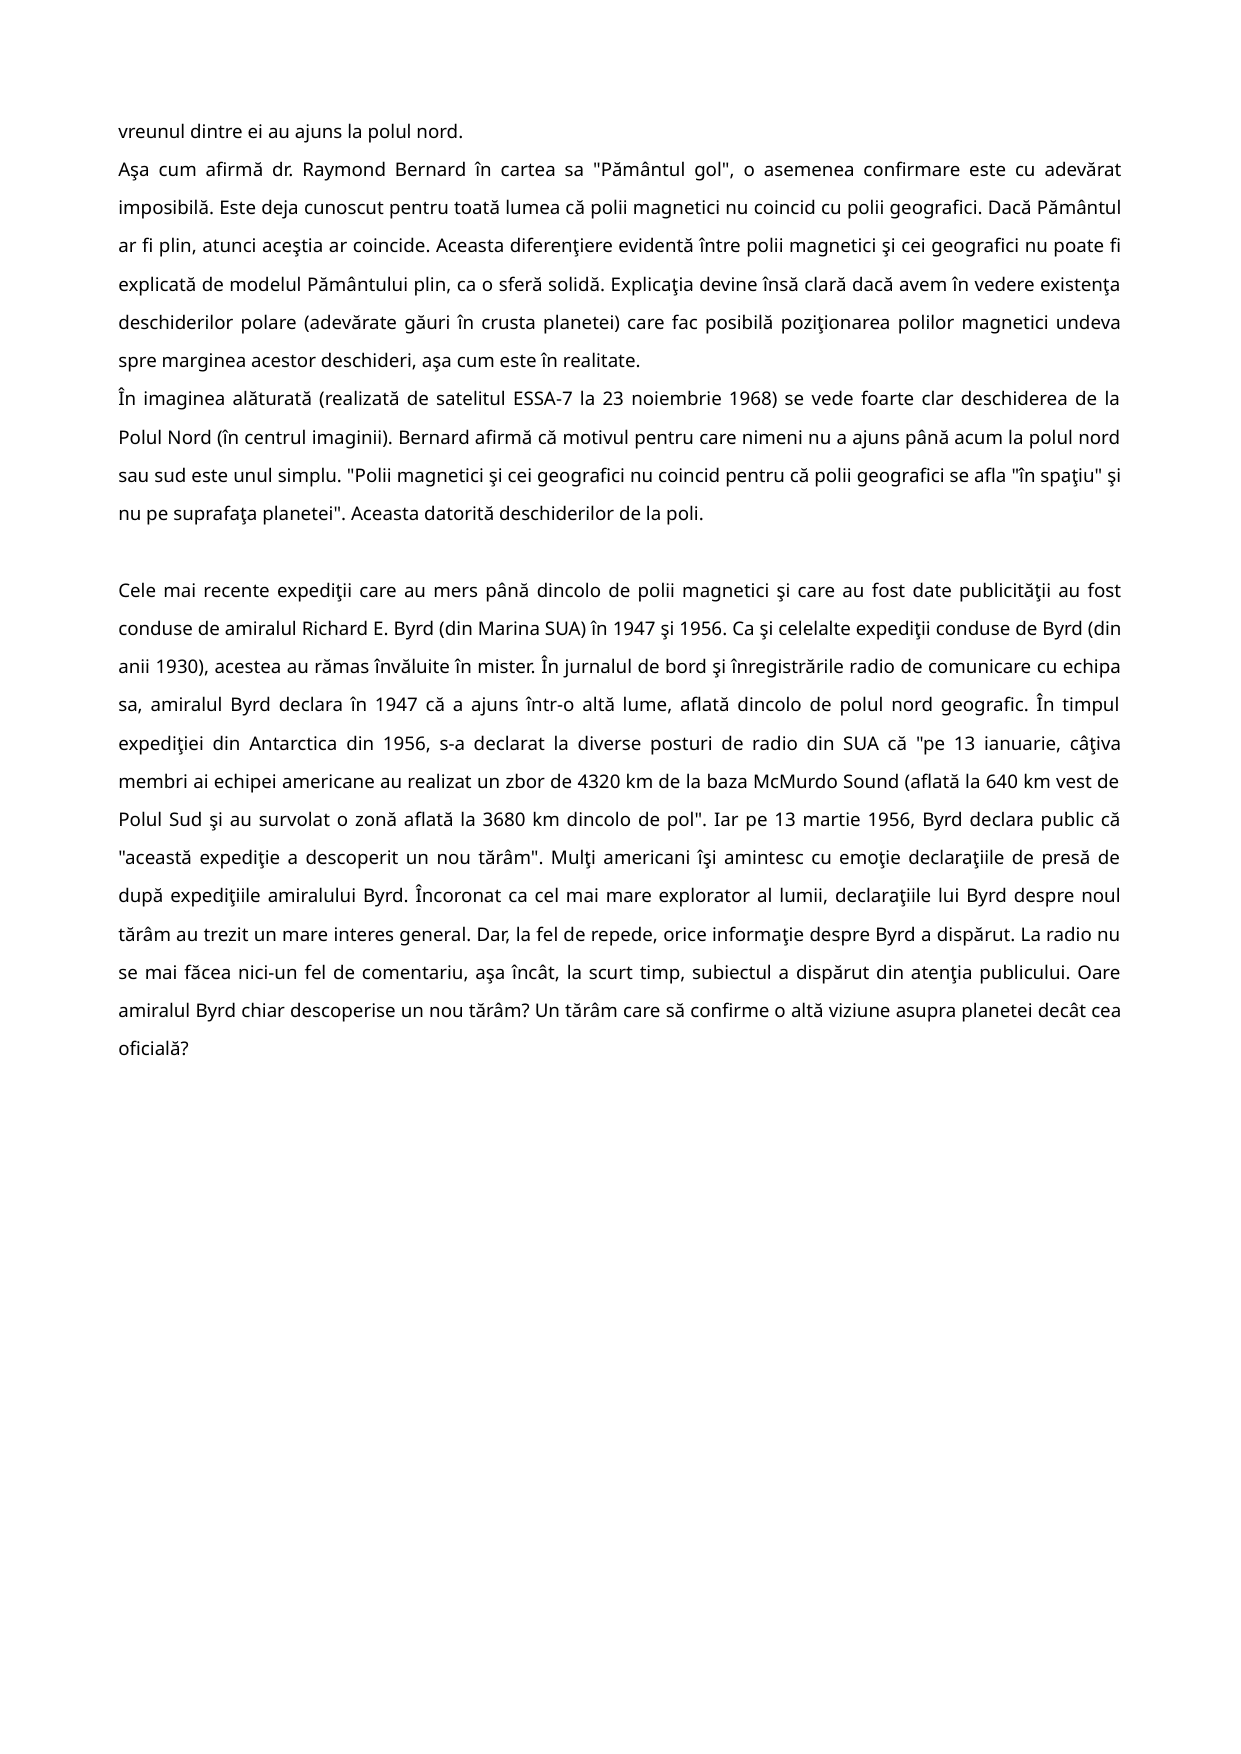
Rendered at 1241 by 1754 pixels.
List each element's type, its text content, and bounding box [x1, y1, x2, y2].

text Aşa cum afirmă dr. Raymond Bernard în cartea sa "Pământul gol", o asemenea confirmare este cu adevărat imposibilă. Este deja cunoscut pentru toată lumea că polii magnetici nu coincid cu polii geografici. Dacă Pământul ar fi plin, atunci aceştia ar coincide. Aceasta diferenţiere evidentă între polii magnetici şi cei geografici nu poate fi explicată de modelul Pământului plin, ca o sferă solidă. Explicaţia devine însă clară dacă avem în vedere existenţa deschiderilor polare (adevărate găuri în crusta planetei) care fac posibilă poziţionarea polilor magnetici undeva spre marginea acestor deschideri, aşa cum este în realitate. [118, 156, 1122, 373]
text vreunul dintre ei au ajuns la polul nord. [118, 118, 1122, 144]
text Cele mai recente expediţii care au mers până dincolo de polii magnetici şi care au fost date publicităţii au fost conduse de amiralul Richard E. Byrd (din Marina SUA) în 1947 şi 1956. Ca şi celelalte expediţii conduse de Byrd (din anii 1930), acestea au rămas învăluite în mister. În jurnalul de bord şi înregistrările radio de comunicare cu echipa sa, amiralul Byrd declara în 1947 că a ajuns într-o altă lume, aflată dincolo de polul nord geografic. În timpul expediţiei din Antarctica din 1956, s-a declarat la diverse posturi de radio din SUA că "pe 13 ianuarie, câţiva membri ai echipei americane au realizat un zbor de 4320 km de la baza McMurdo Sound (aflată la 640 km vest de Polul Sud şi au survolat o zonă aflată la 3680 km dincolo de pol". Iar pe 13 martie 1956, Byrd declara public că "această expediţie a descoperit un nou tărâm". Mulţi americani îşi amintesc cu emoţie declaraţiile de presă de după expediţiile amiralului Byrd. Încoronat ca cel mai mare explorator al lumii, declaraţiile lui Byrd despre noul tărâm au trezit un mare interes general. Dar, la fel de repede, orice informaţie despre Byrd a dispărut. La radio nu se mai făcea nici-un fel de comentariu, aşa încât, la scurt timp, subiectul a dispărut din atenţia publicului. Oare amiralul Byrd chiar descoperise un nou tărâm? Un tărâm care să confirme o altă viziune asupra planetei decât cea oficială? [118, 577, 1122, 1061]
text În imaginea alăturată (realizată de satelitul ESSA-7 la 23 noiembrie 1968) se vede foarte clar deschiderea de la Polul Nord (în centrul imaginii). Bernard afirmă că motivul pentru care nimeni nu a ajuns până acum la polul nord sau sud este unul simplu. "Polii magnetici şi cei geografici nu coincid pentru că polii geografici se afla "în spaţiu" şi nu pe suprafaţa planetei". Aceasta datorită deschiderilor de la poli. [118, 386, 1122, 526]
